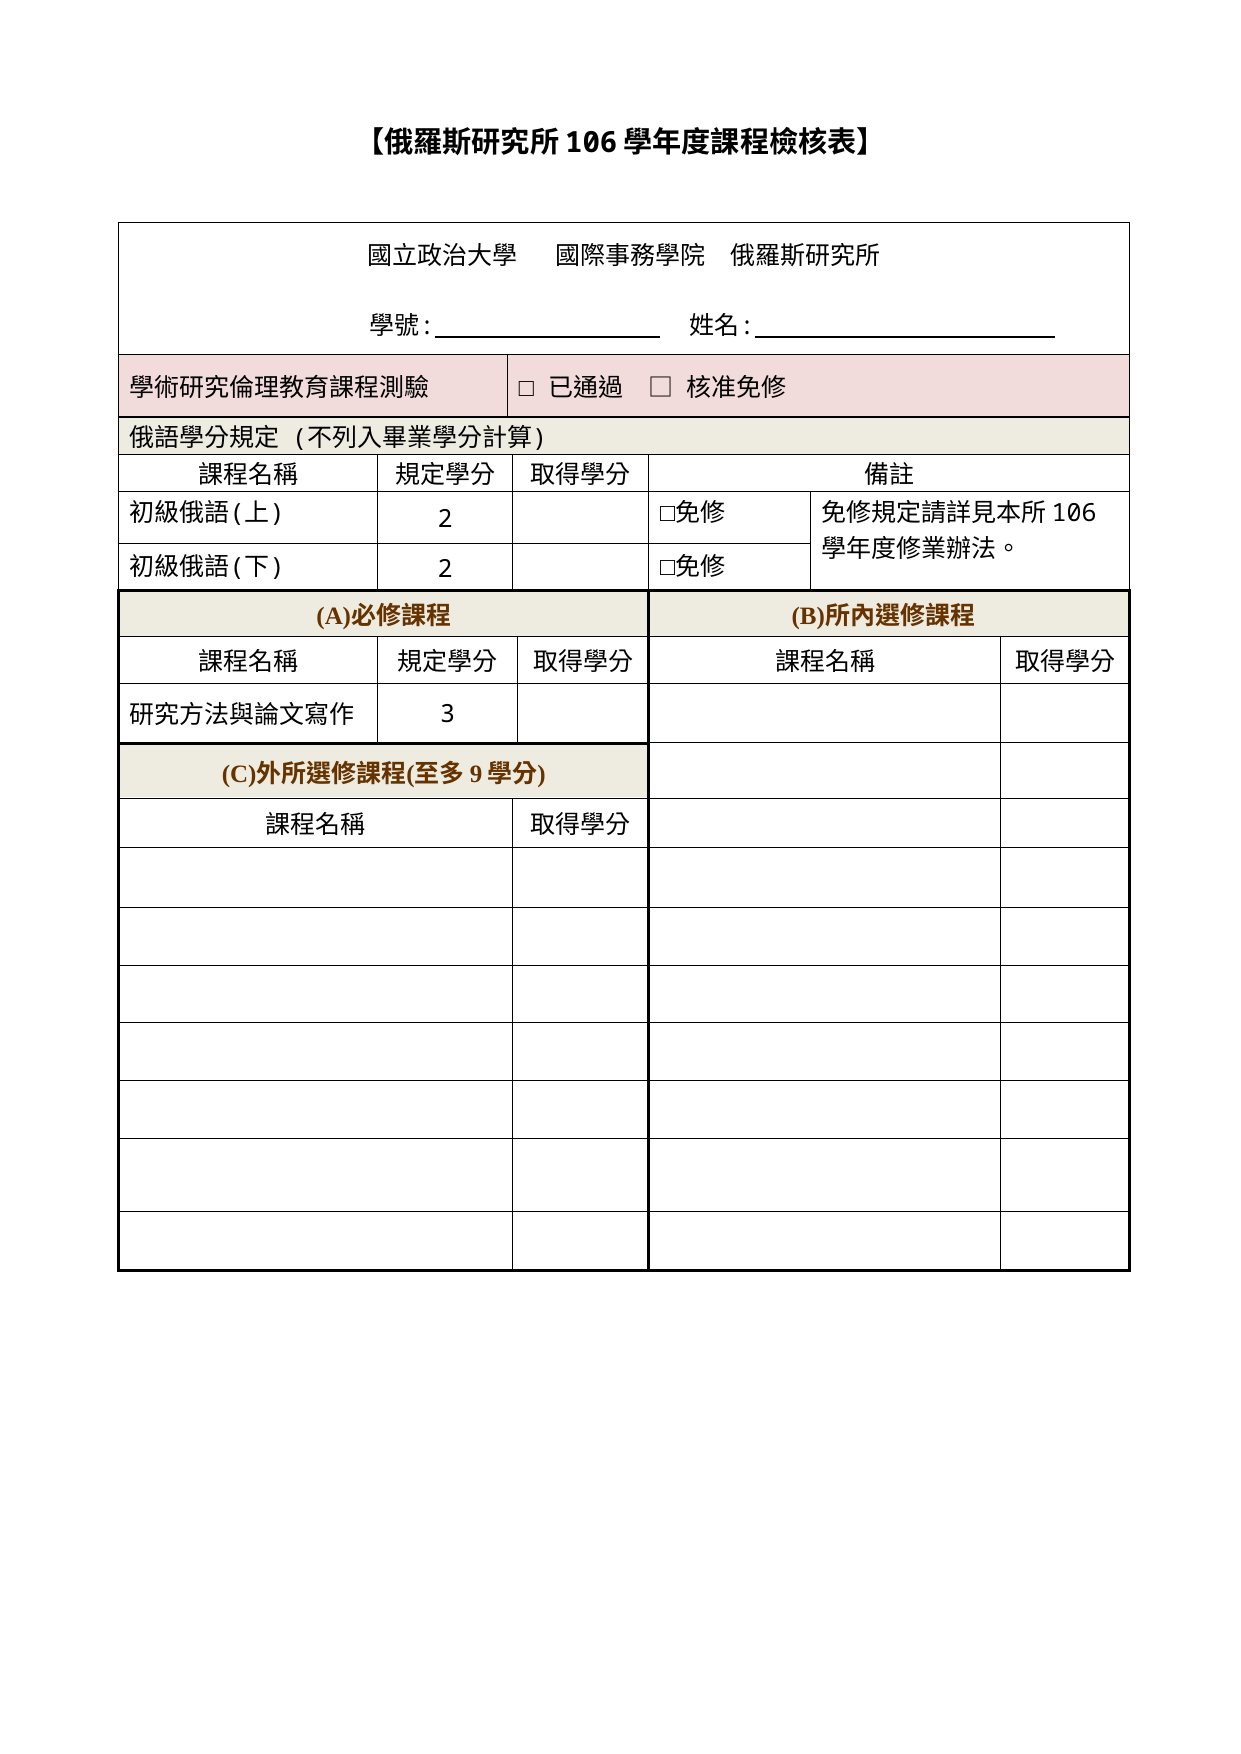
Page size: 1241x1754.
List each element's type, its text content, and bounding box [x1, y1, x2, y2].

table_cell [1001, 799, 1128, 847]
table_cell (B)所內選修課程 [650, 592, 1128, 636]
table_cell [513, 966, 647, 1022]
table_cell 取得學分 [518, 637, 647, 683]
table_cell [650, 799, 1000, 847]
table_cell [650, 908, 1000, 965]
table_cell [650, 1139, 1000, 1211]
table_cell [513, 544, 648, 589]
table_cell [1001, 743, 1128, 797]
table_cell □免修 [649, 492, 810, 543]
table_cell 取得學分 [513, 799, 647, 847]
table_cell [1001, 1081, 1128, 1138]
table_cell [650, 684, 1000, 742]
table_cell 規定學分 [378, 637, 517, 683]
table_cell 初級俄語(下) [119, 544, 377, 589]
table_cell [513, 1081, 647, 1138]
table_cell [1001, 1023, 1128, 1080]
table_cell 初級俄語(上) [119, 492, 377, 543]
table_cell [650, 966, 1000, 1022]
table_cell 課程名稱 [120, 799, 512, 847]
table_cell 備註 [649, 455, 1129, 491]
table_cell 2 [378, 544, 512, 589]
table_header 國立政治大學 國際事務學院 俄羅斯研究所 學號: 姓名: [119, 223, 1129, 354]
table_cell [650, 1023, 1000, 1080]
table_cell (C)外所選修課程(至多9學分) [120, 745, 647, 797]
table_cell [120, 1023, 512, 1080]
table_cell 課程名稱 [120, 637, 377, 683]
table_cell [1001, 966, 1128, 1022]
table_cell (A)必修課程 [120, 592, 647, 636]
table_cell [650, 1081, 1000, 1138]
table_cell 3 [378, 684, 517, 742]
table_cell [513, 908, 647, 965]
table_cell 研究方法與論文寫作 [120, 684, 377, 742]
table_cell 課程名稱 [650, 637, 1000, 683]
table_cell 取得學分 [513, 455, 648, 491]
table_cell [120, 1212, 512, 1269]
table_cell 取得學分 [1001, 637, 1128, 683]
table_cell [1001, 1212, 1128, 1269]
table_cell [513, 492, 648, 543]
table_cell 免修規定請詳見本所106學年度修業辦法。 [811, 492, 1129, 589]
table_cell [513, 1023, 647, 1080]
table_cell □ 已通過 □ 核准免修 [508, 355, 1129, 416]
table_cell [650, 743, 1000, 797]
table_cell 俄語學分規定 (不列入畢業學分計算) [119, 418, 1129, 454]
table_cell 課程名稱 [119, 455, 377, 491]
table_cell [1001, 1139, 1128, 1211]
table_cell [513, 1212, 647, 1269]
table_cell [513, 1139, 647, 1211]
table_cell 2 [378, 492, 512, 543]
table_cell [1001, 848, 1128, 907]
table_cell [518, 684, 647, 742]
table_cell [650, 1212, 1000, 1269]
table_cell 規定學分 [378, 455, 512, 491]
table_cell [1001, 684, 1128, 742]
table_cell [120, 848, 512, 907]
table_cell 學術研究倫理教育課程測驗 [119, 355, 507, 416]
table_cell [513, 848, 647, 907]
table_cell [120, 1139, 512, 1211]
table_cell [650, 848, 1000, 907]
table_cell □免修 [649, 544, 810, 589]
table_cell [120, 1081, 512, 1138]
table_cell [1001, 908, 1128, 965]
table_cell [120, 908, 512, 965]
table_cell [120, 966, 512, 1022]
text 【俄羅斯研究所106學年度課程檢核表】 [118, 118, 1122, 161]
